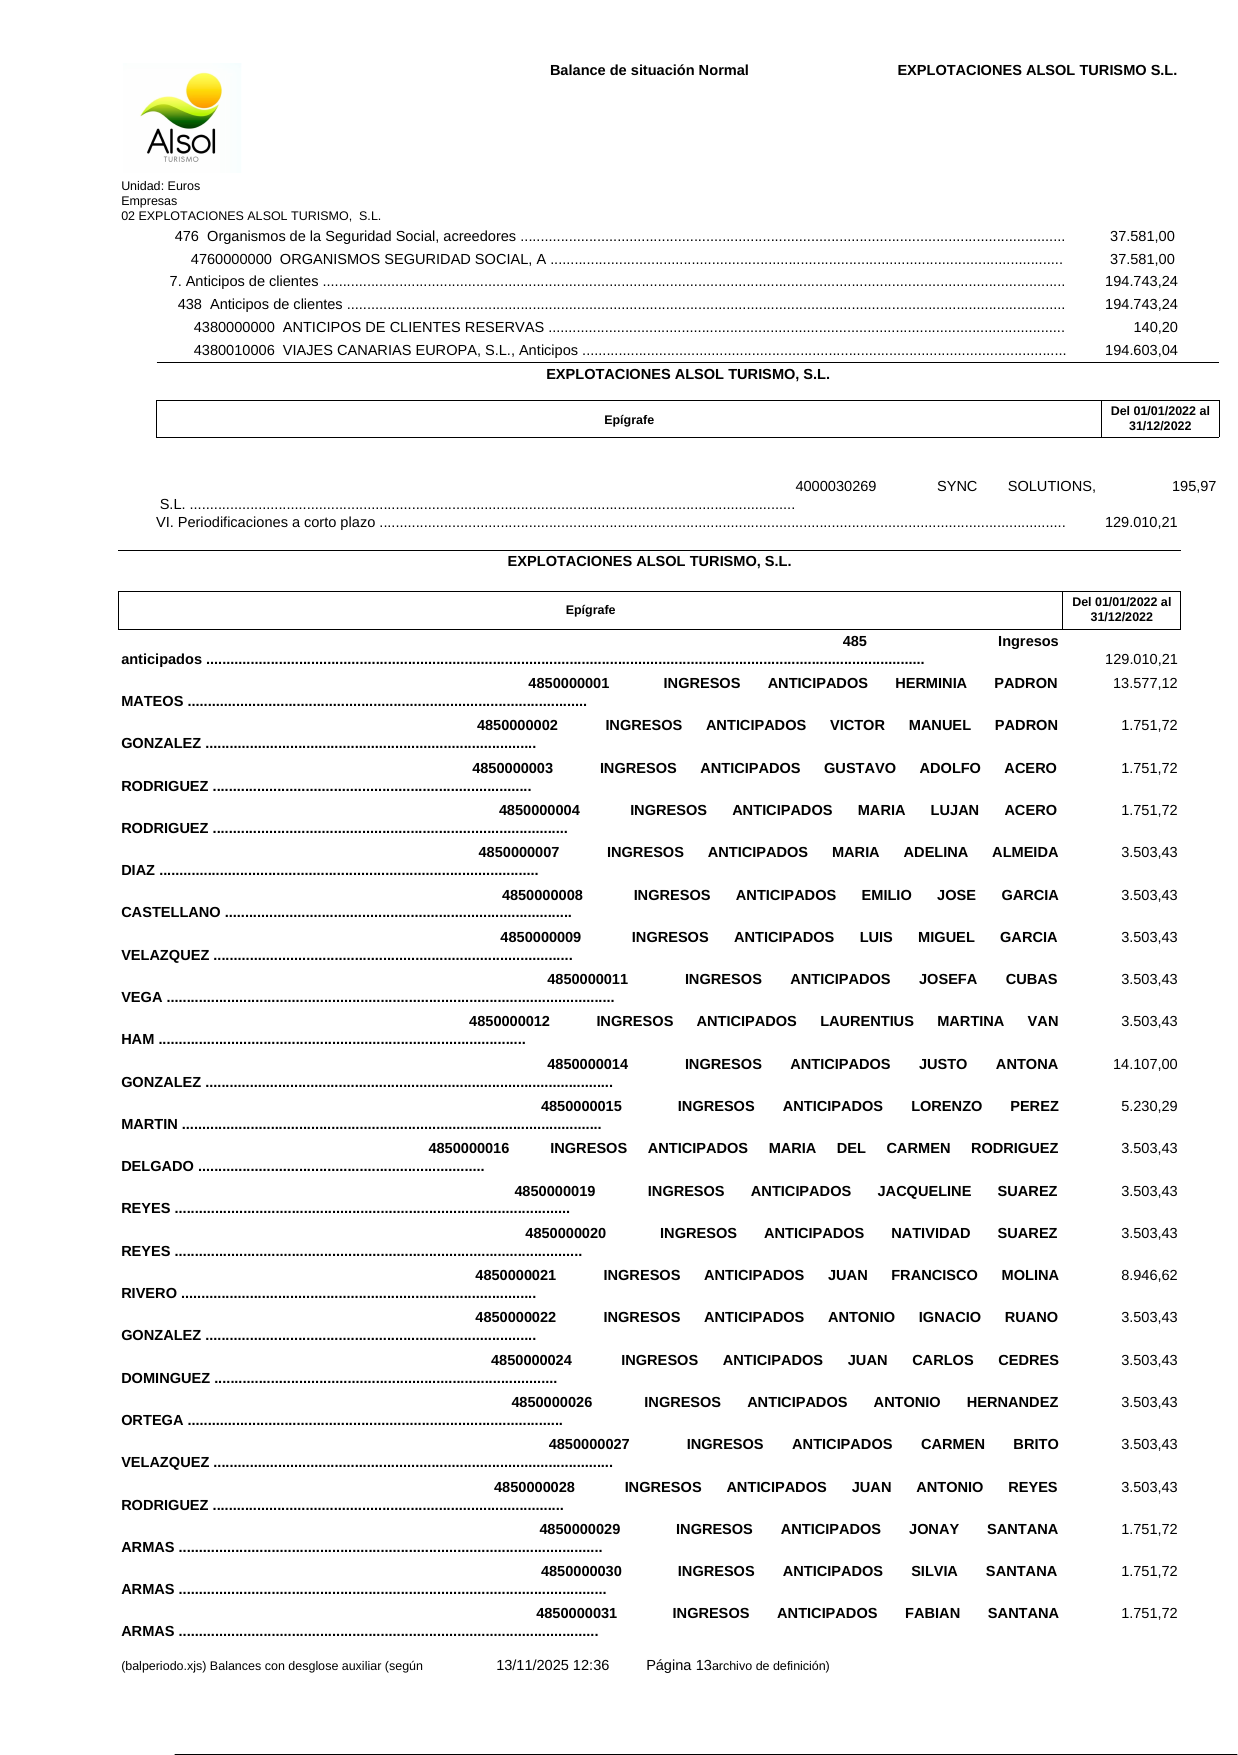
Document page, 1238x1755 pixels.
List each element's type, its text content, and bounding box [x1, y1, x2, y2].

table_cell Del 01/01/2022 al 31/12/2022 [1102, 401, 1219, 437]
table_cell 195,97 [1101, 475, 1219, 514]
table_cell 4850000009 INGRESOS ANTICIPADOS LUIS MIGUEL GARCIA VELAZQUEZ ......................................................................................... [118, 926, 1062, 968]
table_cell 438 Anticipos de clientes .................................................................................................................................................................................. [118, 293, 1072, 316]
table_cell 4000030269 SYNC SOLUTIONS, S.L. ...................................................................................................................................................... [157, 475, 1101, 514]
table_cell 4850000007 INGRESOS ANTICIPADOS MARIA ADELINA ALMEIDA DIAZ .............................................................................................. [118, 841, 1062, 883]
table_cell 4850000031 INGRESOS ANTICIPADOS FABIAN SANTANA ARMAS ........................................................................................................ [118, 1602, 1062, 1644]
table_cell 14.107,00 [1063, 1053, 1181, 1095]
table_header [1063, 551, 1181, 591]
table_cell 140,20 [1072, 316, 1181, 339]
table_cell 4850000002 INGRESOS ANTICIPADOS VICTOR MANUEL PADRON GONZALEZ .................................................................................. [118, 714, 1062, 756]
table_cell 7. Anticipos de clientes ........................................................................................................................................................................................ [118, 270, 1072, 293]
table_cell 4850000004 INGRESOS ANTICIPADOS MARIA LUJAN ACERO RODRIGUEZ ........................................................................................ [118, 799, 1062, 841]
table_cell 3.503,43 [1063, 1137, 1181, 1179]
table_cell 37.581,00 [1069, 250, 1175, 270]
table_cell 194.603,04 [1072, 339, 1181, 362]
table_cell 4850000021 INGRESOS ANTICIPADOS JUAN FRANCISCO MOLINA RIVERO ........................................................................................ [118, 1264, 1062, 1306]
table_cell [1175, 227, 1181, 250]
table_cell 3.503,43 [1063, 926, 1181, 968]
table_cell 485 Ingresos anticipados .................................................................................................................................................................................. [118, 630, 1062, 672]
table_header [1101, 363, 1219, 400]
table_cell 4850000022 INGRESOS ANTICIPADOS ANTONIO IGNACIO RUANO GONZALEZ .................................................................................. [118, 1306, 1062, 1348]
table_cell 4850000003 INGRESOS ANTICIPADOS GUSTAVO ADOLFO ACERO RODRIGUEZ ............................................................................... [118, 756, 1062, 799]
table_cell 3.503,43 [1063, 1306, 1181, 1348]
table_cell Del 01/01/2022 al 31/12/2022 [1063, 592, 1180, 629]
table_cell 4850000030 INGRESOS ANTICIPADOS SILVIA SANTANA ARMAS .......................................................................................................... [118, 1560, 1062, 1602]
table_cell 3.503,43 [1063, 1179, 1181, 1222]
table_cell 3.503,43 [1063, 1475, 1181, 1518]
table_header EXPLOTACIONES ALSOL TURISMO, S.L. [118, 551, 1062, 591]
table_cell 3.503,43 [1063, 968, 1181, 1010]
table_cell 4850000027 INGRESOS ANTICIPADOS CARMEN BRITO VELAZQUEZ ................................................................................................... [118, 1433, 1062, 1475]
table_cell 4850000015 INGRESOS ANTICIPADOS LORENZO PEREZ MARTIN ........................................................................................................ [118, 1095, 1062, 1137]
table_cell 3.503,43 [1063, 883, 1181, 926]
table_cell 4850000014 INGRESOS ANTICIPADOS JUSTO ANTONA GONZALEZ ..................................................................................................... [118, 1053, 1062, 1095]
table_cell 1.751,72 [1063, 756, 1181, 799]
table_cell [1101, 438, 1219, 475]
table_cell 4380000000 ANTICIPOS DE CLIENTES RESERVAS ................................................................................................................................ [118, 316, 1072, 339]
table_cell 4850000008 INGRESOS ANTICIPADOS EMILIO JOSE GARCIA CASTELLANO ...................................................................................... [118, 883, 1062, 926]
table_cell 129.010,21 [1063, 630, 1181, 672]
table_cell [1175, 250, 1181, 270]
table_cell 5.230,29 [1063, 1095, 1181, 1137]
table_cell 1.751,72 [1063, 799, 1181, 841]
table_cell 4850000011 INGRESOS ANTICIPADOS JOSEFA CUBAS VEGA ............................................................................................................... [118, 968, 1062, 1010]
table_cell 3.503,43 [1063, 1433, 1181, 1475]
table_cell 476 Organismos de la Seguridad Social, acreedores ....................................................................................................................................... [118, 227, 1068, 250]
table_cell 4850000024 INGRESOS ANTICIPADOS JUAN CARLOS CEDRES DOMINGUEZ ..................................................................................... [118, 1349, 1062, 1391]
table_cell 37.581,00 [1069, 227, 1175, 250]
table_cell 4850000028 INGRESOS ANTICIPADOS JUAN ANTONIO REYES RODRIGUEZ ....................................................................................... [118, 1475, 1062, 1518]
table_cell 4850000012 INGRESOS ANTICIPADOS LAURENTIUS MARTINA VAN HAM ........................................................................................... [118, 1010, 1062, 1052]
table_cell 4850000026 INGRESOS ANTICIPADOS ANTONIO HERNANDEZ ORTEGA ............................................................................................. [118, 1391, 1062, 1433]
table_cell 4760000000 ORGANISMOS SEGURIDAD SOCIAL, A ............................................................................................................................... [118, 250, 1068, 270]
text VI. Periodificaciones a corto plazo .......................................................................................................................................................................... 129.010,21 [119, 514, 1179, 530]
table_cell 3.503,43 [1063, 1010, 1181, 1052]
table_cell 3.503,43 [1063, 1222, 1181, 1264]
table_cell 1.751,72 [1063, 714, 1181, 756]
table_cell 4850000001 INGRESOS ANTICIPADOS HERMINIA PADRON MATEOS ................................................................................................... [118, 672, 1062, 714]
table_cell 3.503,43 [1063, 1349, 1181, 1391]
table_cell 194.743,24 [1072, 293, 1181, 316]
table_cell 3.503,43 [1063, 1391, 1181, 1433]
table_cell 3.503,43 [1063, 841, 1181, 883]
table_cell 13.577,12 [1063, 672, 1181, 714]
table_cell 4850000019 INGRESOS ANTICIPADOS JACQUELINE SUAREZ REYES .................................................................................................. [118, 1179, 1062, 1222]
table_cell 1.751,72 [1063, 1602, 1181, 1644]
table_cell Epígrafe [119, 592, 1062, 629]
table_cell 4850000016 INGRESOS ANTICIPADOS MARIA DEL CARMEN RODRIGUEZ DELGADO ....................................................................... [118, 1137, 1062, 1179]
table_cell [157, 438, 1101, 475]
table_cell 194.743,24 [1072, 270, 1181, 293]
table_cell 1.751,72 [1063, 1560, 1181, 1602]
table_cell 1.751,72 [1063, 1518, 1181, 1560]
table_cell 4850000020 INGRESOS ANTICIPADOS NATIVIDAD SUAREZ REYES ..................................................................................................... [118, 1222, 1062, 1264]
table_cell 4380010006 VIAJES CANARIAS EUROPA, S.L., Anticipos ........................................................................................................................ [118, 339, 1072, 362]
table_cell Epígrafe [157, 401, 1101, 437]
table_cell 8.946,62 [1063, 1264, 1181, 1306]
table_cell 4850000029 INGRESOS ANTICIPADOS JONAY SANTANA ARMAS ......................................................................................................... [118, 1518, 1062, 1560]
table_header EXPLOTACIONES ALSOL TURISMO, S.L. [157, 363, 1101, 400]
